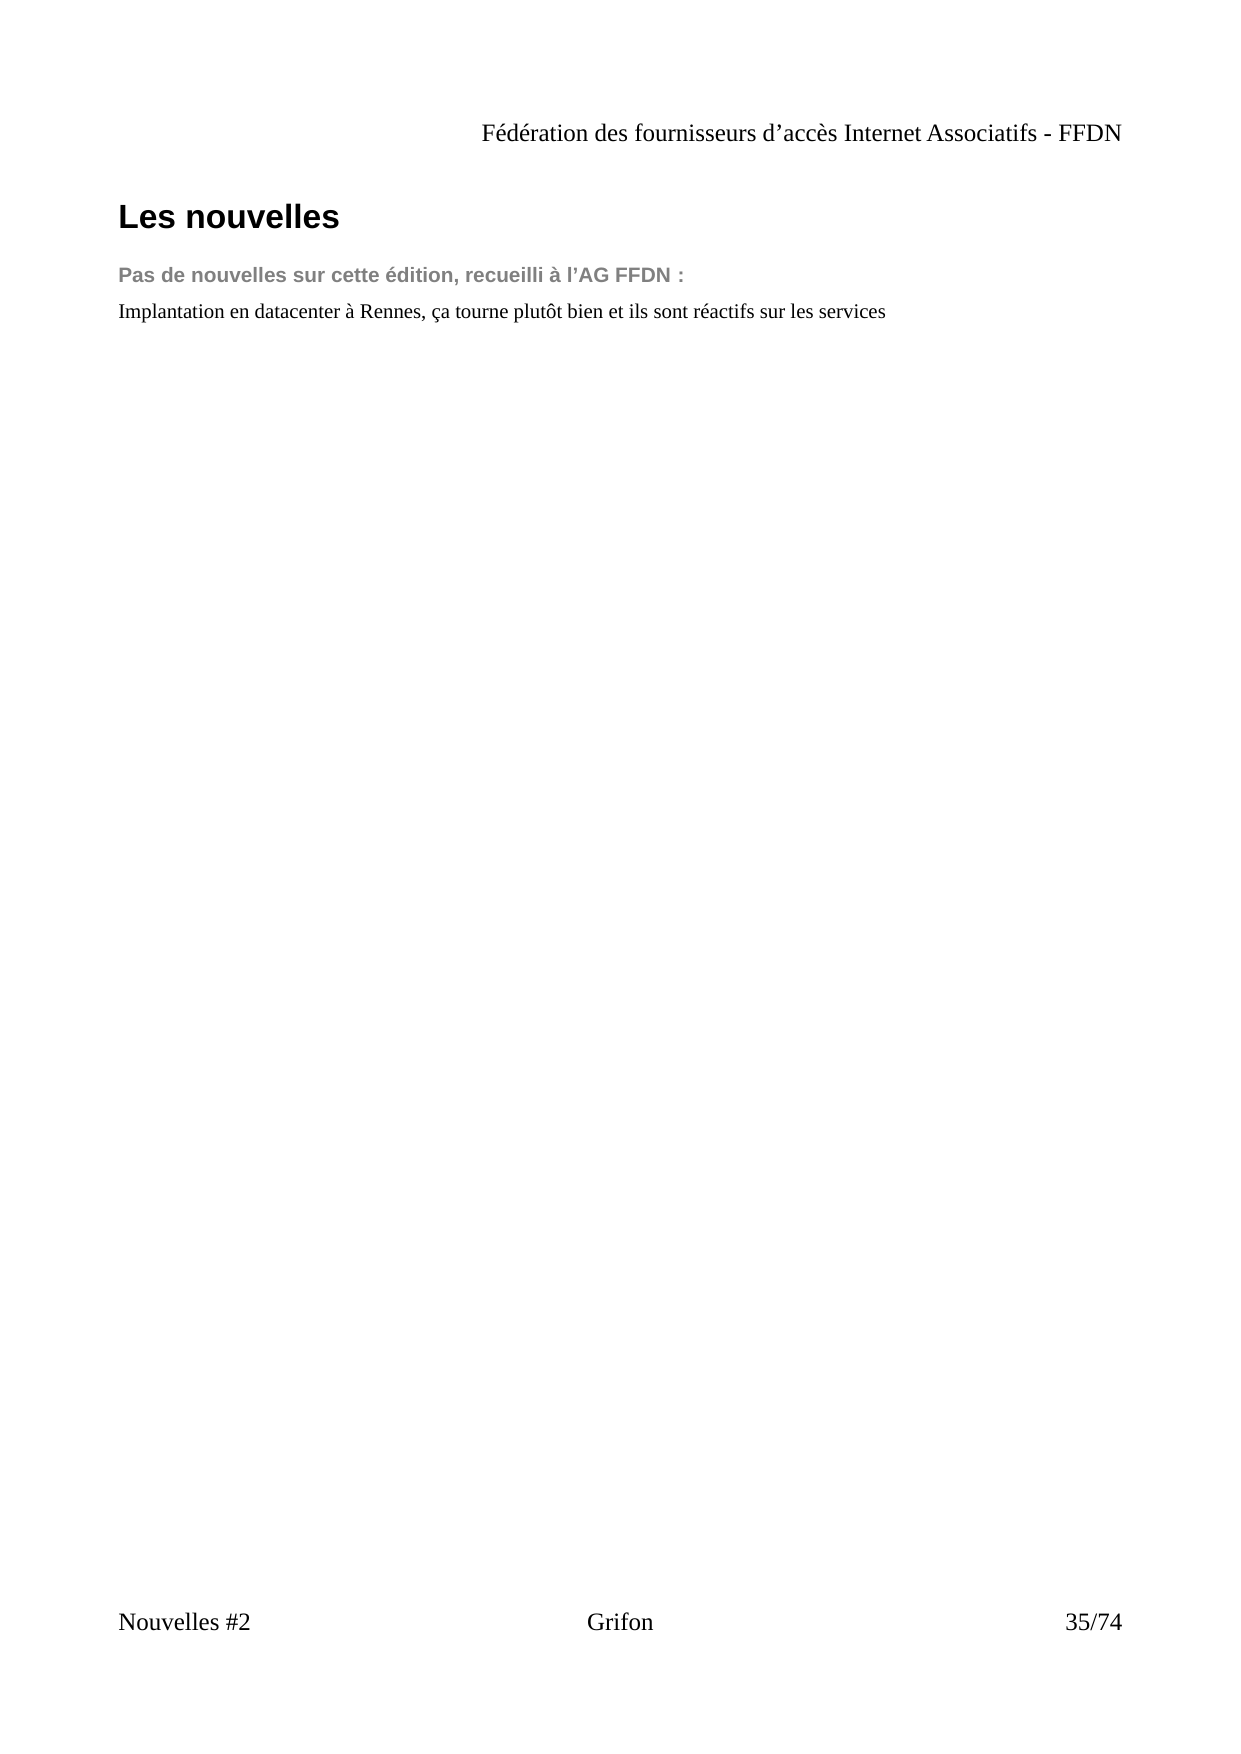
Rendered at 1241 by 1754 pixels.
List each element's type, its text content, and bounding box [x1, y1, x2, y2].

text Implantation en datacenter à Rennes, ça tourne plutôt bien et ils sont réactifs sur les services [118, 299, 1122, 323]
subtitle Pas de nouvelles sur cette édition, recueilli à l’AG FFDN : [118, 263, 1122, 287]
subtitle Les nouvelles [118, 197, 1122, 236]
